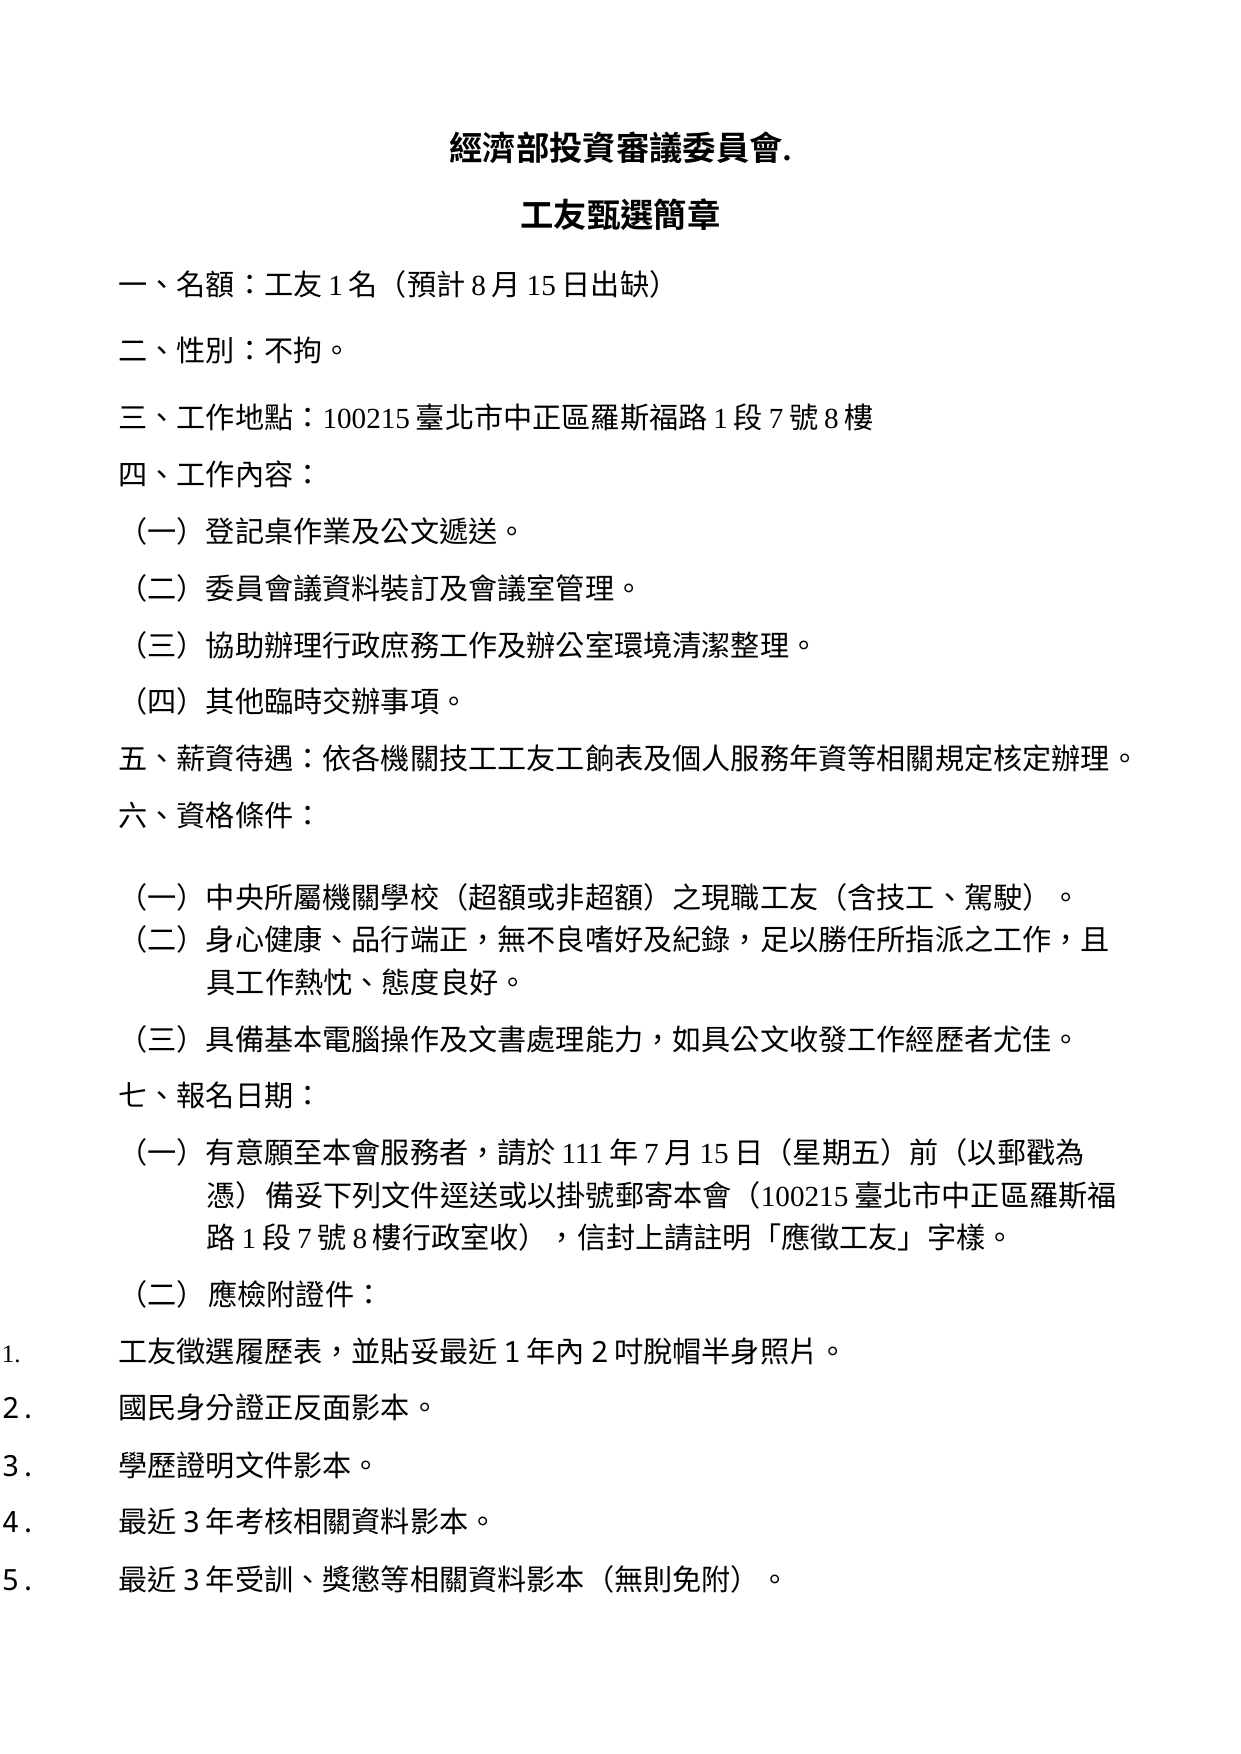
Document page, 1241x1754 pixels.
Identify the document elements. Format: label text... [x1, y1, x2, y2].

text （一）登記桌作業及公文遞送。 [118, 508, 1122, 551]
text （二）身心健康、品行端正，無不良嗜好及紀錄，足以勝任所指派之工作，且具工作熱忱、態度良好。 [118, 917, 1122, 1001]
text 一、名額：工友1名（預計8月15日出缺） [118, 251, 1122, 303]
text 四、工作內容： [118, 451, 1122, 494]
list 最近3年考核相關資料影本。 [2, 1499, 1122, 1541]
list 最近3年受訓、獎懲等相關資料影本（無則免附）。 [2, 1556, 1122, 1598]
text （一）中央所屬機關學校（超額或非超額）之現職工友（含技工、駕駛）。 [118, 874, 1122, 917]
text 經濟部投資審議委員會. [118, 118, 1122, 170]
text （二）委員會議資料裝訂及會議室管理。 [118, 565, 1122, 607]
list 學歷證明文件影本。 [2, 1442, 1122, 1484]
text 七、報名日期： [118, 1073, 1122, 1115]
text （四）其他臨時交辦事項。 [118, 679, 1122, 721]
text （一）有意願至本會服務者，請於111年7月15日（星期五）前（以郵戳為憑）備妥下列文件逕送或以掛號郵寄本會（100215臺北市中正區羅斯福路1段7號8樓行政室收），信封上請註明「應徵工友」字樣。 [118, 1130, 1122, 1257]
text 六、資格條件： [118, 793, 1122, 835]
text 五、薪資待遇：依各機關技工工友工餉表及個人服務年資等相關規定核定辦理。 [118, 736, 1122, 778]
text 三、工作地點：100215臺北市中正區羅斯福路1段7號8樓 [118, 385, 1122, 437]
list 國民身分證正反面影本。 [2, 1385, 1122, 1427]
text （三）協助辦理行政庶務工作及辦公室環境清潔整理。 [118, 622, 1122, 664]
list 工友徵選履歷表，並貼妥最近1年內2吋脫帽半身照片。 [2, 1328, 1122, 1371]
text 工友甄選簡章 [118, 185, 1122, 237]
list 應檢附證件： [118, 1271, 1122, 1313]
text 二、性別：不拘。 [118, 318, 1122, 370]
text （三）具備基本電腦操作及文書處理能力，如具公文收發工作經歷者尤佳。 [118, 1016, 1122, 1058]
